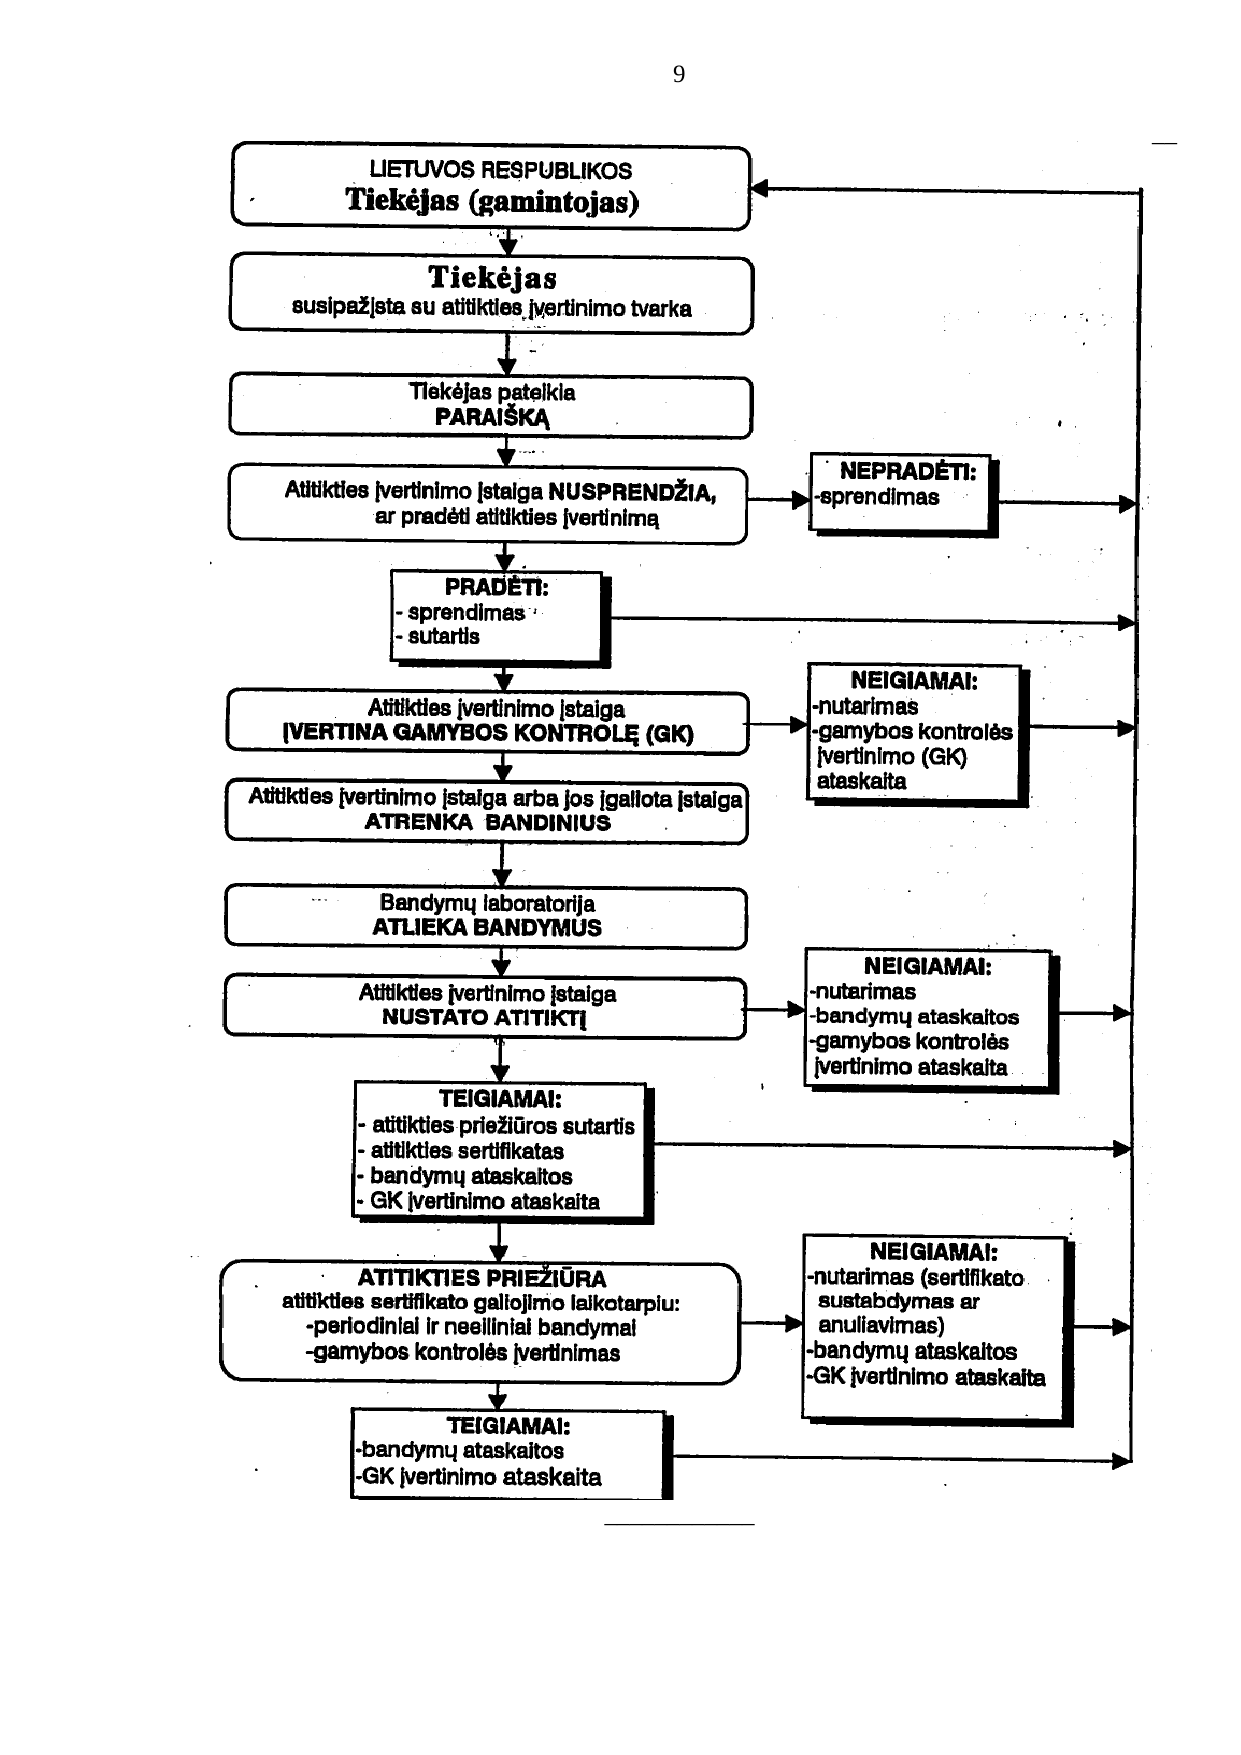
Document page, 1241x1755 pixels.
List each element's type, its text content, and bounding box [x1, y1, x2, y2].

text ______________ [177, 118, 1181, 1528]
